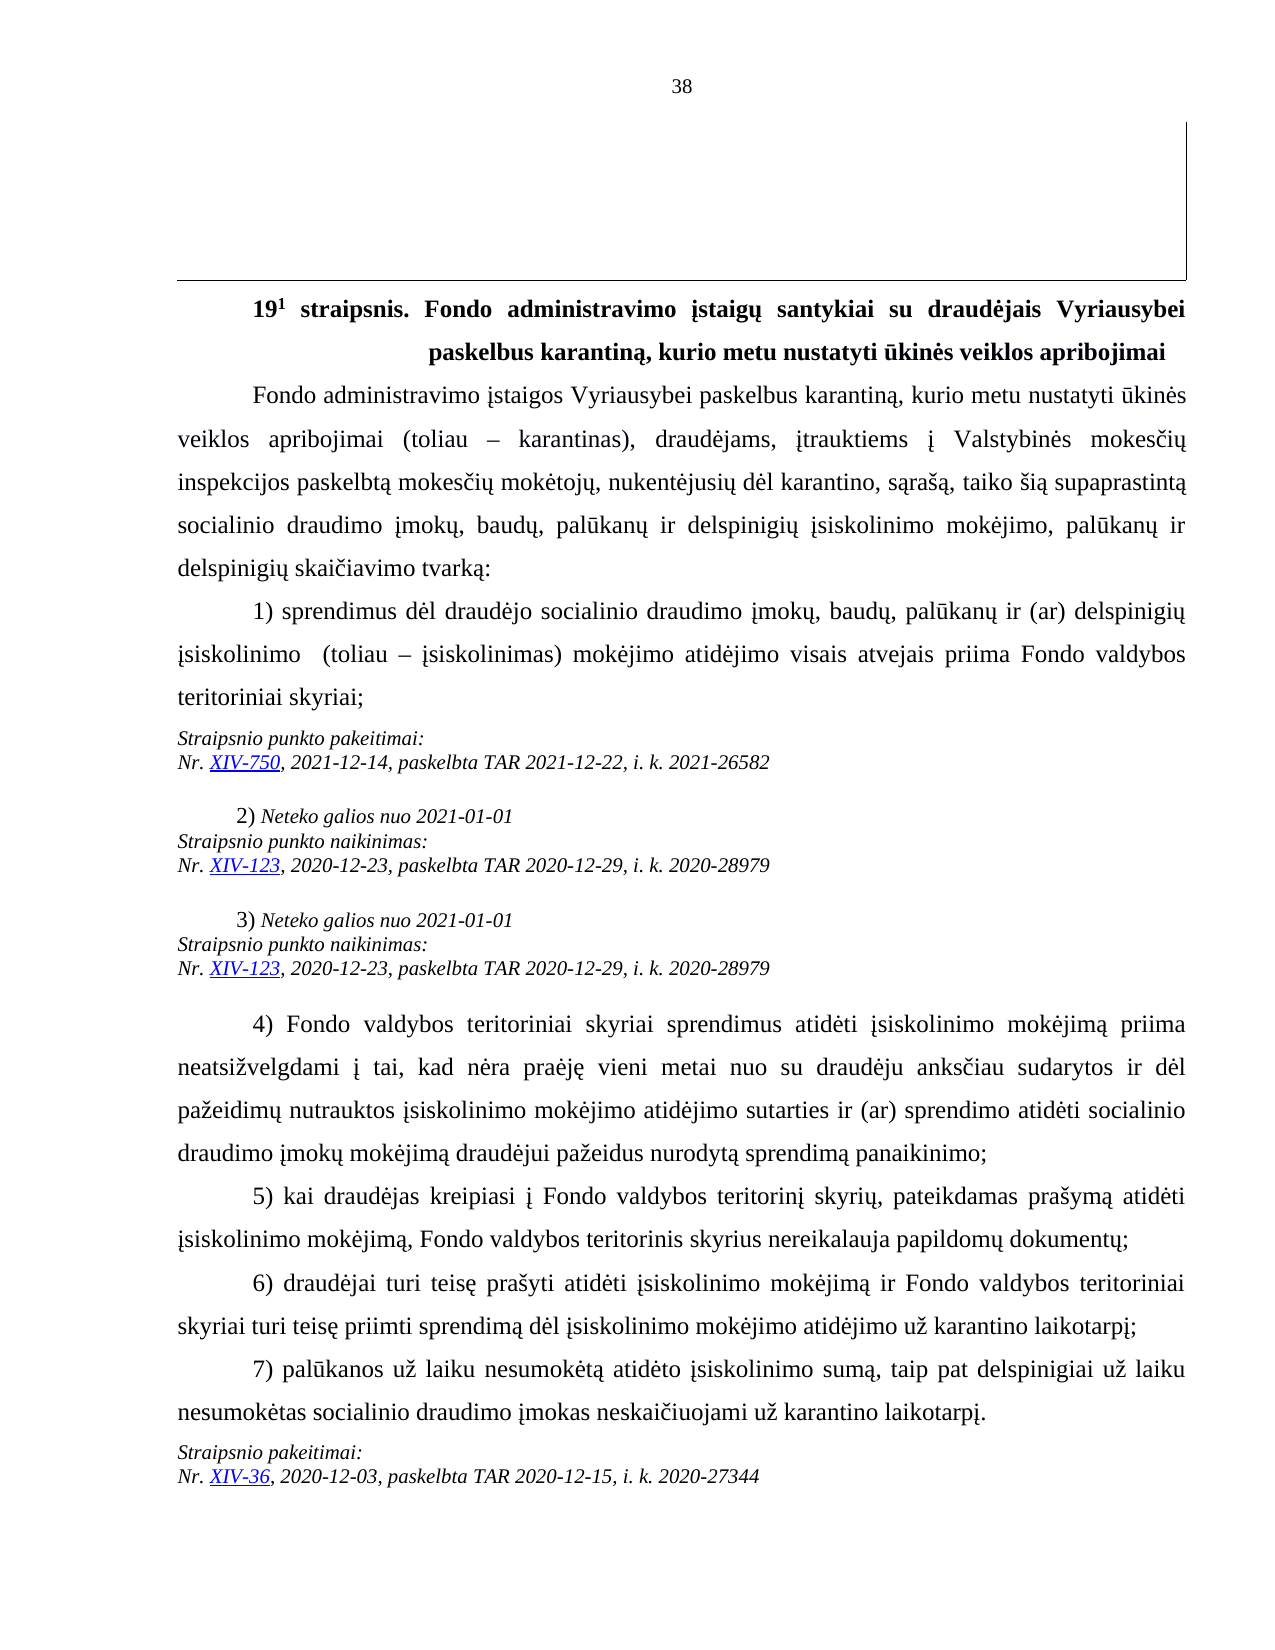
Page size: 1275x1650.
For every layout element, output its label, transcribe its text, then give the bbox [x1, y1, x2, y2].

text Nr. XIV-123, 2020-12-23, paskelbta TAR 2020-12-29, i. k. 2020-28979 [177, 956, 1186, 980]
text 7) palūkanos už laiku nesumokėtą atidėto įsiskolinimo sumą, taip pat delspinigiai už laiku nesumokėtas socialinio draudimo įmokas neskaičiuojami už karantino laikotarpį. [177, 1354, 1186, 1426]
text Nr. XIV-36, 2020-12-03, paskelbta TAR 2020-12-15, i. k. 2020-27344 [177, 1464, 1186, 1488]
text Straipsnio pakeitimai: [177, 1440, 1186, 1464]
text 2) Neteko galios nuo 2021-01-01 [177, 802, 1186, 829]
text Straipsnio punkto pakeitimai: [177, 726, 1186, 749]
text 1) sprendimus dėl draudėjo socialinio draudimo įmokų, baudų, palūkanų ir (ar) delspinigių įsiskolinimo (toliau – įsiskolinimas) mokėjimo atidėjimo visais atvejais priima Fondo valdybos teritoriniai skyriai; [177, 596, 1186, 711]
text Straipsnio punkto naikinimas: [177, 829, 1186, 853]
text Fondo administravimo įstaigos Vyriausybei paskelbus karantiną, kurio metu nustatyti ūkinės veiklos apribojimai (toliau – karantinas), draudėjams, įtrauktiems į Valstybinės mokesčių inspekcijos paskelbtą mokesčių mokėtojų, nukentėjusių dėl karantino, sąrašą, taiko šią supaprastintą socialinio draudimo įmokų, baudų, palūkanų ir delspinigių įsiskolinimo mokėjimo, palūkanų ir delspinigių skaičiavimo tvarką: [177, 381, 1186, 582]
text Nr. XIV-123, 2020-12-23, paskelbta TAR 2020-12-29, i. k. 2020-28979 [177, 853, 1186, 877]
text 6) draudėjai turi teisę prašyti atidėti įsiskolinimo mokėjimą ir Fondo valdybos teritoriniai skyriai turi teisę priimti sprendimą dėl įsiskolinimo mokėjimo atidėjimo už karantino laikotarpį; [177, 1268, 1186, 1339]
text 5) kai draudėjas kreipiasi į Fondo valdybos teritorinį skyrių, pateikdamas prašymą atidėti įsiskolinimo mokėjimą, Fondo valdybos teritorinis skyrius nereikalauja papildomų dokumentų; [177, 1181, 1186, 1253]
text 3) Neteko galios nuo 2021-01-01 [177, 906, 1186, 932]
text Nr. XIV-750, 2021-12-14, paskelbta TAR 2021-12-22, i. k. 2021-26582 [177, 749, 1186, 774]
text 191 straipsnis. Fondo administravimo įstaigų santykiai su draudėjais Vyriausybei paskelbus karantiną, kurio metu nustatyti ūkinės veiklos apribojimai [252, 294, 1186, 366]
text 4) Fondo valdybos teritoriniai skyriai sprendimus atidėti įsiskolinimo mokėjimą priima neatsižvelgdami į tai, kad nėra praėję vieni metai nuo su draudėju anksčiau sudarytos ir dėl pažeidimų nutrauktos įsiskolinimo mokėjimo atidėjimo sutarties ir (ar) sprendimo atidėti socialinio draudimo įmokų mokėjimą draudėjui pažeidus nurodytą sprendimą panaikinimo; [177, 1009, 1186, 1167]
text Straipsnio punkto naikinimas: [177, 932, 1186, 956]
